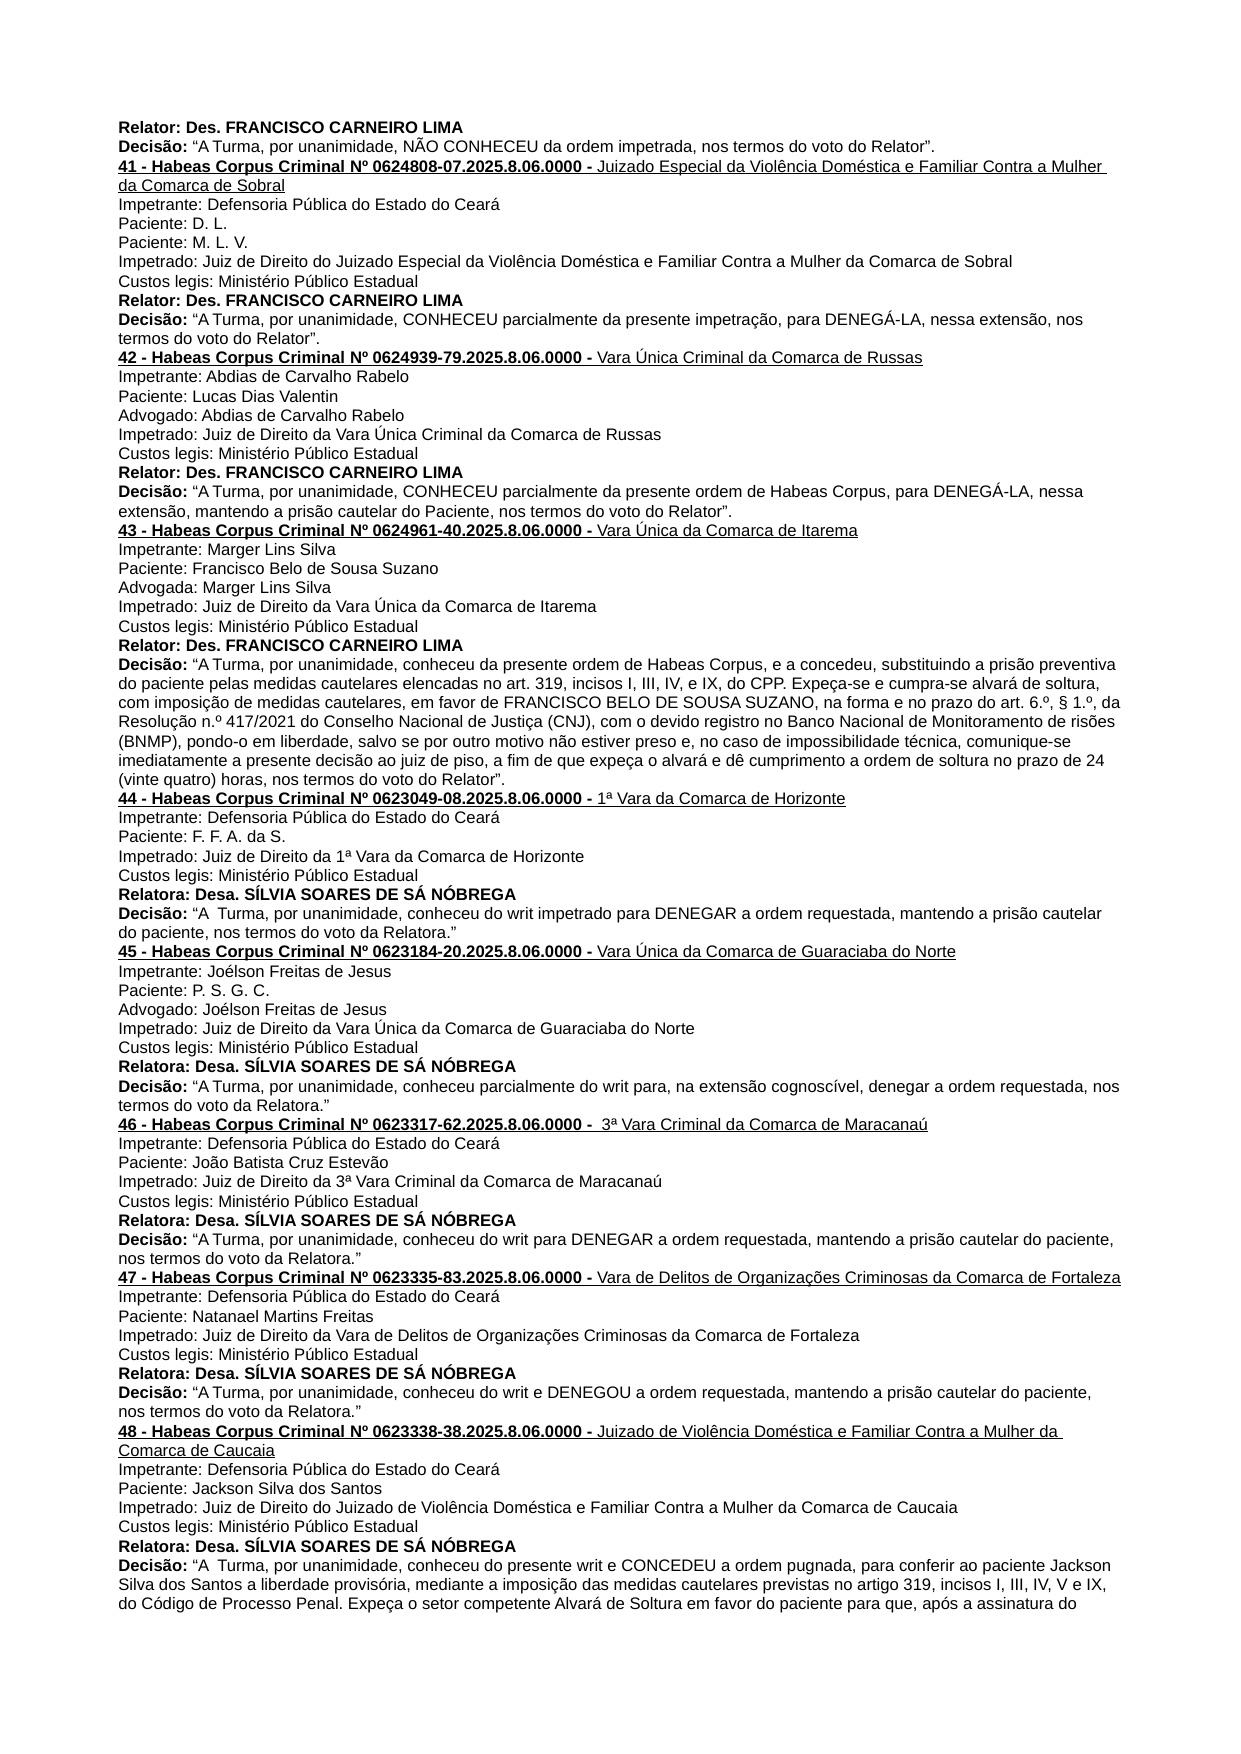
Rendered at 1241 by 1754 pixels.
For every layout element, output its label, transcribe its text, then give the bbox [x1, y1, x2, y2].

text Relator: Des. FRANCISCO CARNEIRO LIMA [118, 291, 1122, 310]
text Impetrante: Defensoria Pública do Estado do Ceará [118, 1460, 1122, 1479]
text Relator: Des. FRANCISCO CARNEIRO LIMA [118, 636, 1122, 655]
text Relator: Des. FRANCISCO CARNEIRO LIMA [118, 463, 1122, 482]
text Paciente: Francisco Belo de Sousa Suzano [118, 559, 1122, 578]
text Paciente: M. L. V. [118, 233, 1122, 252]
text Relatora: Desa. SÍLVIA SOARES DE SÁ NÓBREGA [118, 1536, 1122, 1556]
text Decisão: “A Turma, por unanimidade, conheceu parcialmente do writ para, na extensão cognoscível, denegar a ordem requestada, nos termos do voto da Relatora.” [118, 1076, 1122, 1115]
text Decisão: “A Turma, por unanimidade, conheceu do writ impetrado para DENEGAR a ordem requestada, mantendo a prisão cautelar do paciente, nos termos do voto da Relatora.” [118, 904, 1122, 942]
text Custos legis: Ministério Público Estadual [118, 444, 1122, 463]
text Advogada: Marger Lins Silva [118, 578, 1122, 597]
text Decisão: “A Turma, por unanimidade, conheceu do presente writ e CONCEDEU a ordem pugnada, para conferir ao paciente Jackson Silva dos Santos a liberdade provisória, mediante a imposição das medidas cautelares previstas no artigo 319, incisos I, III, IV, V e IX, do Código de Processo Penal. Expeça o setor competente Alvará de Soltura em favor do paciente para que, após a assinatura do [118, 1556, 1122, 1613]
text Impetrado: Juiz de Direito da 1ª Vara da Comarca de Horizonte [118, 846, 1122, 866]
text 41 - Habeas Corpus Criminal Nº 0624808-07.2025.8.06.0000 - Juizado Especial da Violência Doméstica e Familiar Contra a Mulher da Comarca de Sobral [118, 156, 1122, 195]
text Impetrado: Juiz de Direito da 3ª Vara Criminal da Comarca de Maracanaú [118, 1172, 1122, 1191]
text Advogado: Abdias de Carvalho Rabelo [118, 406, 1122, 425]
text Paciente: D. L. [118, 214, 1122, 233]
text Advogado: Joélson Freitas de Jesus [118, 1000, 1122, 1019]
text 48 - Habeas Corpus Criminal Nº 0623338-38.2025.8.06.0000 - Juizado de Violência Doméstica e Familiar Contra a Mulher da Comarca de Caucaia [118, 1421, 1122, 1460]
text Decisão: “A Turma, por unanimidade, NÃO CONHECEU da ordem impetrada, nos termos do voto do Relator”. [118, 137, 1122, 156]
text Relatora: Desa. SÍLVIA SOARES DE SÁ NÓBREGA [118, 1364, 1122, 1383]
text Paciente: João Batista Cruz Estevão [118, 1153, 1122, 1172]
text 46 - Habeas Corpus Criminal Nº 0623317-62.2025.8.06.0000 - 3ª Vara Criminal da Comarca de Maracanaú [118, 1115, 1122, 1134]
text Paciente: F. F. A. da S. [118, 827, 1122, 846]
text 45 - Habeas Corpus Criminal Nº 0623184-20.2025.8.06.0000 - Vara Única da Comarca de Guaraciaba do Norte [118, 942, 1122, 961]
text Relatora: Desa. SÍLVIA SOARES DE SÁ NÓBREGA [118, 1057, 1122, 1076]
text Custos legis: Ministério Público Estadual [118, 1517, 1122, 1536]
text Impetrante: Joélson Freitas de Jesus [118, 961, 1122, 981]
text Impetrante: Defensoria Pública do Estado do Ceará [118, 195, 1122, 214]
text 44 - Habeas Corpus Criminal Nº 0623049-08.2025.8.06.0000 - 1ª Vara da Comarca de Horizonte [118, 789, 1122, 808]
text Impetrado: Juiz de Direito do Juizado Especial da Violência Doméstica e Familiar Contra a Mulher da Comarca de Sobral [118, 252, 1122, 271]
text Impetrado: Juiz de Direito da Vara Única Criminal da Comarca de Russas [118, 425, 1122, 444]
text 42 - Habeas Corpus Criminal Nº 0624939-79.2025.8.06.0000 - Vara Única Criminal da Comarca de Russas [118, 348, 1122, 367]
text 47 - Habeas Corpus Criminal Nº 0623335-83.2025.8.06.0000 - Vara de Delitos de Organizações Criminosas da Comarca de Fortaleza [118, 1268, 1122, 1287]
text Impetrante: Defensoria Pública do Estado do Ceará [118, 1287, 1122, 1306]
text 43 - Habeas Corpus Criminal Nº 0624961-40.2025.8.06.0000 - Vara Única da Comarca de Itarema [118, 521, 1122, 540]
text Impetrado: Juiz de Direito da Vara Única da Comarca de Itarema [118, 597, 1122, 616]
text Custos legis: Ministério Público Estadual [118, 1191, 1122, 1211]
text Impetrado: Juiz de Direito da Vara de Delitos de Organizações Criminosas da Comarca de Fortaleza [118, 1326, 1122, 1345]
text Impetrante: Defensoria Pública do Estado do Ceará [118, 808, 1122, 827]
text Relatora: Desa. SÍLVIA SOARES DE SÁ NÓBREGA [118, 1211, 1122, 1230]
text Decisão: “A Turma, por unanimidade, conheceu do writ para DENEGAR a ordem requestada, mantendo a prisão cautelar do paciente, nos termos do voto da Relatora.” [118, 1230, 1122, 1268]
text Paciente: Jackson Silva dos Santos [118, 1479, 1122, 1498]
text Custos legis: Ministério Público Estadual [118, 1038, 1122, 1057]
text Decisão: “A Turma, por unanimidade, conheceu da presente ordem de Habeas Corpus, e a concedeu, substituindo a prisão preventiva do paciente pelas medidas cautelares elencadas no art. 319, incisos I, III, IV, e IX, do CPP. Expeça-se e cumpra-se alvará de soltura, com imposição de medidas cautelares, em favor de FRANCISCO BELO DE SOUSA SUZANO, na forma e no prazo do art. 6.º, § 1.º, da Resolução n.º 417/2021 do Conselho Nacional de Justiça (CNJ), com o devido registro no Banco Nacional de Monitoramento de risões (BNMP), pondo-o em liberdade, salvo se por outro motivo não estiver preso e, no caso de impossibilidade técnica, comunique-se imediatamente a presente decisão ao juiz de piso, a fim de que expeça o alvará e dê cumprimento a ordem de soltura no prazo de 24 (vinte quatro) horas, nos termos do voto do Relator”. [118, 655, 1122, 789]
text Impetrante: Abdias de Carvalho Rabelo [118, 367, 1122, 386]
text Custos legis: Ministério Público Estadual [118, 616, 1122, 636]
text Impetrado: Juiz de Direito da Vara Única da Comarca de Guaraciaba do Norte [118, 1019, 1122, 1038]
text Decisão: “A Turma, por unanimidade, CONHECEU parcialmente da presente ordem de Habeas Corpus, para DENEGÁ-LA, nessa extensão, mantendo a prisão cautelar do Paciente, nos termos do voto do Relator”. [118, 482, 1122, 521]
text Custos legis: Ministério Público Estadual [118, 271, 1122, 291]
text Paciente: Lucas Dias Valentin [118, 386, 1122, 406]
text Paciente: P. S. G. C. [118, 981, 1122, 1000]
text Relator: Des. FRANCISCO CARNEIRO LIMA [118, 118, 1122, 137]
text Custos legis: Ministério Público Estadual [118, 1345, 1122, 1364]
text Custos legis: Ministério Público Estadual [118, 866, 1122, 885]
text Impetrante: Defensoria Pública do Estado do Ceará [118, 1134, 1122, 1153]
text Decisão: “A Turma, por unanimidade, conheceu do writ e DENEGOU a ordem requestada, mantendo a prisão cautelar do paciente, nos termos do voto da Relatora.” [118, 1383, 1122, 1421]
text Impetrado: Juiz de Direito do Juizado de Violência Doméstica e Familiar Contra a Mulher da Comarca de Caucaia [118, 1498, 1122, 1517]
text Paciente: Natanael Martins Freitas [118, 1306, 1122, 1326]
text Relatora: Desa. SÍLVIA SOARES DE SÁ NÓBREGA [118, 885, 1122, 904]
text Impetrante: Marger Lins Silva [118, 540, 1122, 559]
text Decisão: “A Turma, por unanimidade, CONHECEU parcialmente da presente impetração, para DENEGÁ-LA, nessa extensão, nos termos do voto do Relator”. [118, 310, 1122, 348]
